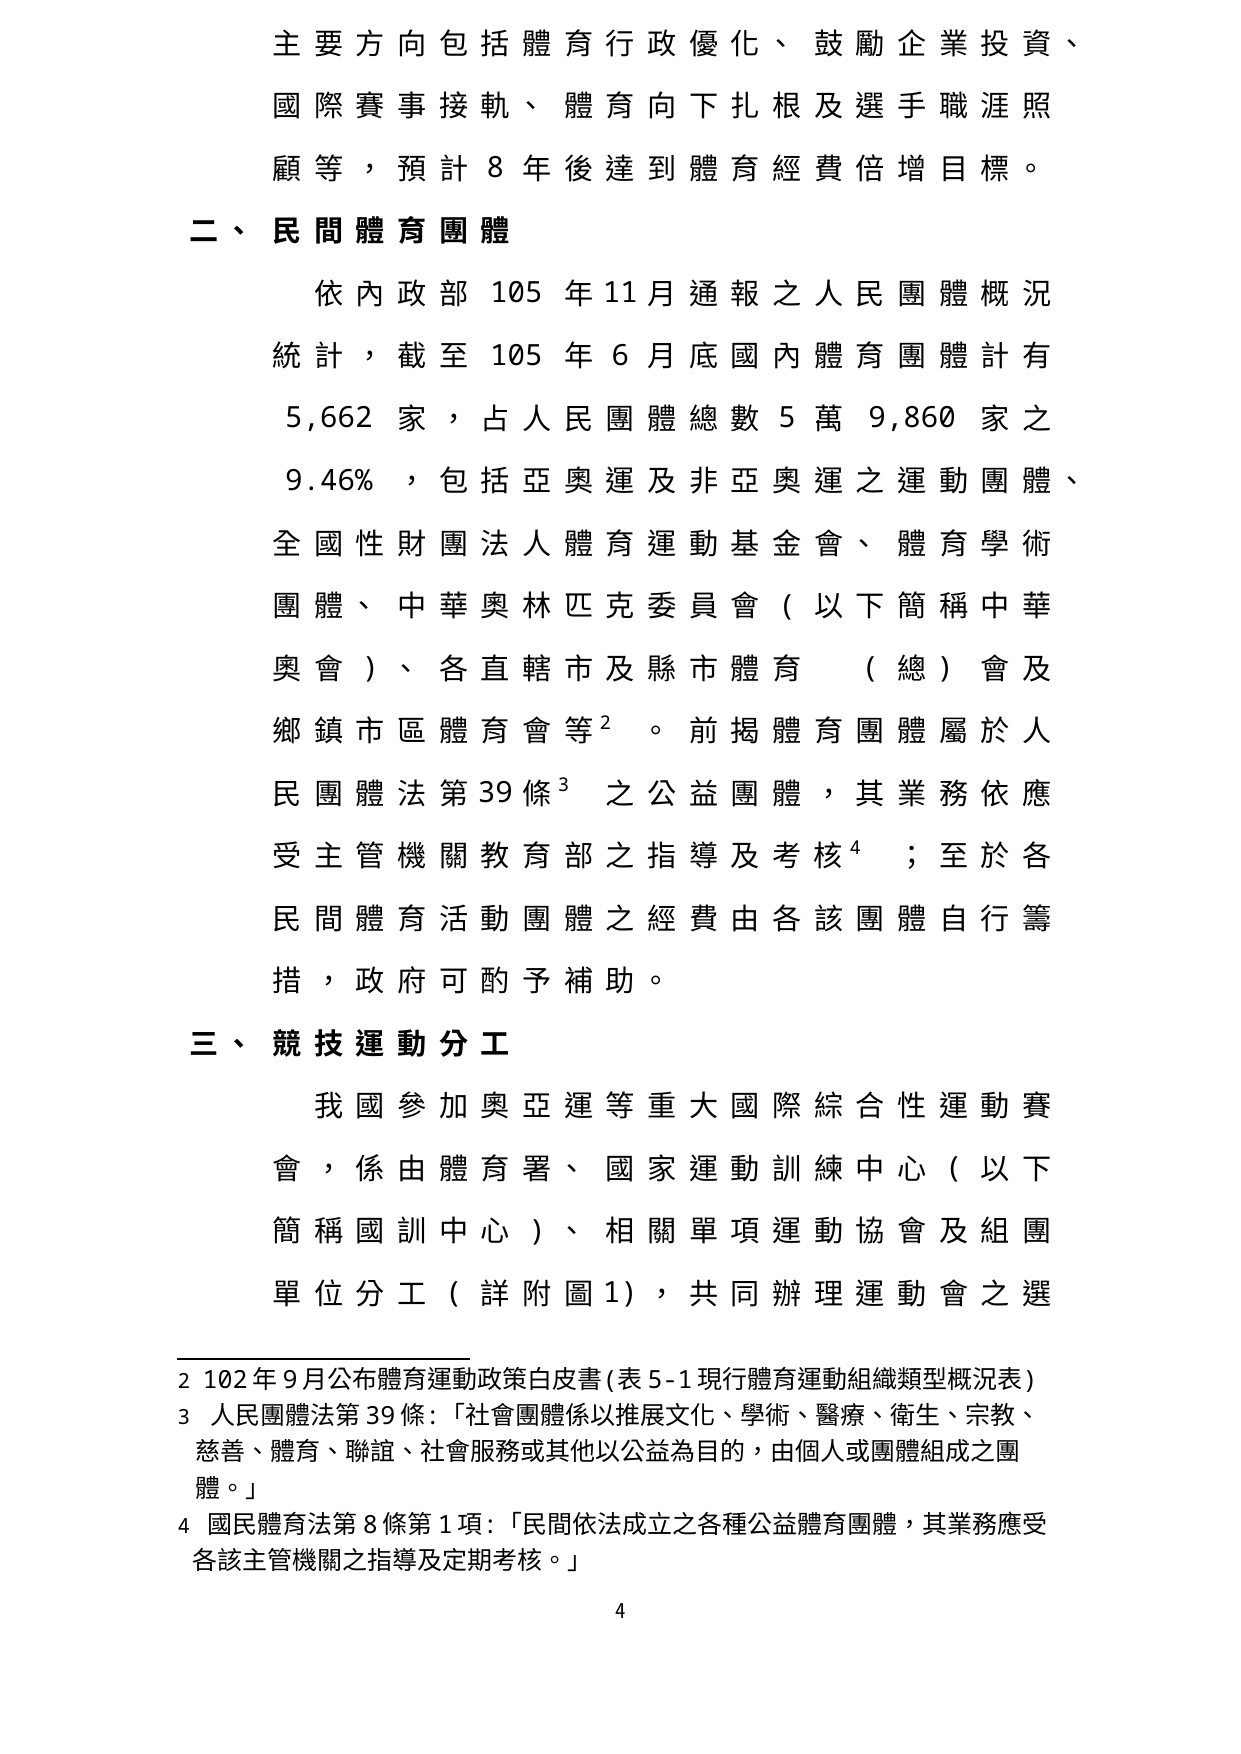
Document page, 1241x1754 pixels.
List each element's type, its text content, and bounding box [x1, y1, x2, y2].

text 102年9月公布體育運動政策白皮書(表5-1現行體育運動組織類型概況表) [177, 1359, 1063, 1396]
text 國民體育法第8條第1項:「民間依法成立之各種公益體育團體，其業務應受各該主管機關之指導及定期考核。」 [177, 1504, 1063, 1577]
text 依內政部105年11月通報之人民團體概況統計，截至105年6月底國內體育團體計有5,662家，占人民團體總數5萬9,860家之9.46%，包括亞奧運及非亞奧運之運動團體、全國性財團法人體育運動基金會、體育學術團體、中華奧林匹克委員會(以下簡稱中華奧會)、各直轄市及縣市體育 (總) 會及鄉鎮市區體育會等。前揭體育團體屬於人民團體法第39條之公益團體，其業務依應受主管機關教育部之指導及考核；至於各民間體育活動團體之經費由各該團體自行籌措，政府可酌予補助。 [242, 250, 1058, 1000]
text 我國參加奧亞運等重大國際綜合性運動賽會，係由體育署、國家運動訓練中心(以下簡稱國訓中心)、相關單項運動協會及組團單位分工(詳附圖1)，共同辦理運動會之選 [242, 1062, 1058, 1312]
text 另為促進國家體育運動發展，行政院於105年7月12日成立跨部會層級之「行政院體育運動發展委員會」，以任務編組方式共同規劃未來體育政策，著重5大體育政策，主要方向包括體育行政優化、鼓勵企業投資、國際賽事接軌、體育向下扎根及選手職涯照顧等，預計8年後達到體育經費倍增目標。 [242, 0, 1058, 187]
text 人民團體法第39條:「社會團體係以推展文化、學術、醫療、衛生、宗教、慈善、體育、聯誼、社會服務或其他以公益為目的，由個人或團體組成之團體。」 [177, 1396, 1063, 1504]
text 二、民間體育團體 [183, 187, 1058, 250]
text 三、競技運動分工 [183, 1000, 1058, 1062]
